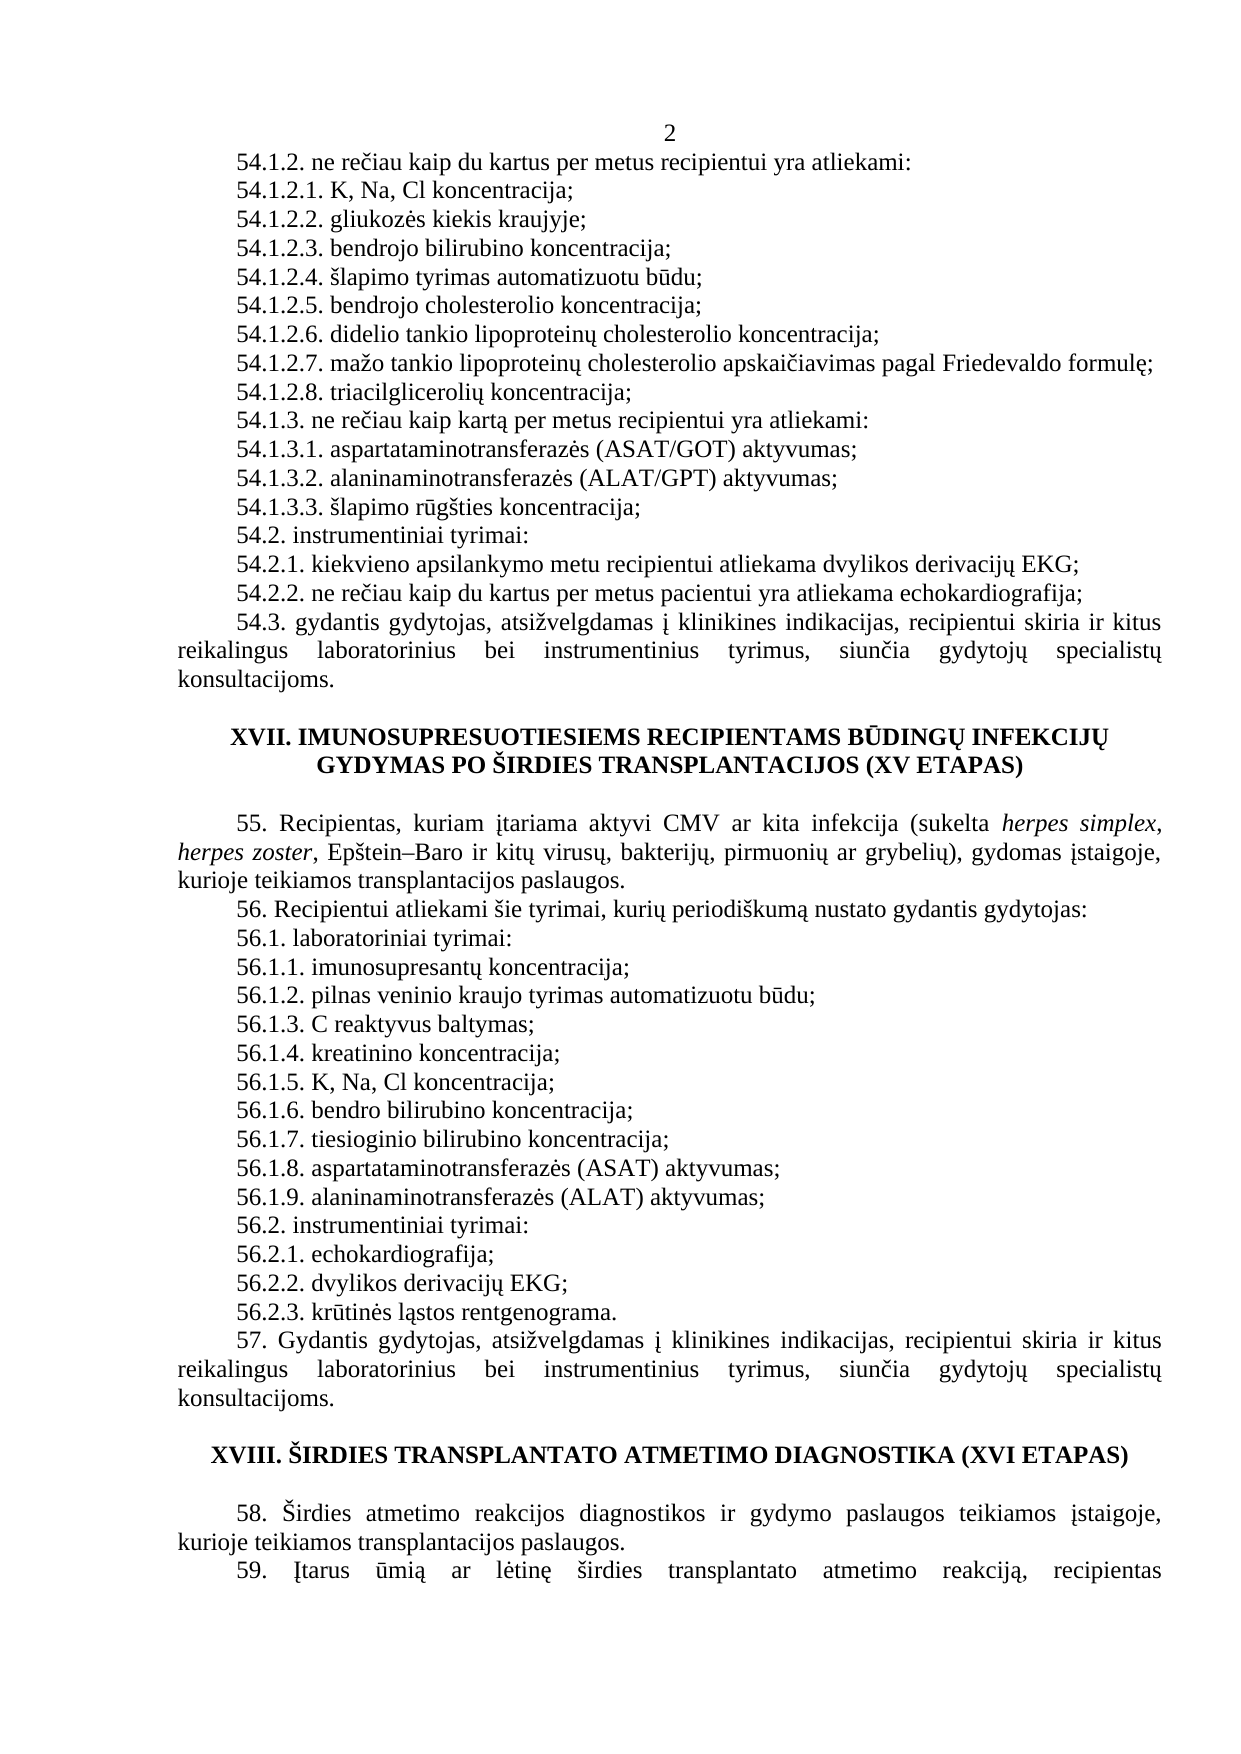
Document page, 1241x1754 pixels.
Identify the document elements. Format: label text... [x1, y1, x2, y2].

text 54.1.2.8. triacilglicerolių koncentracija; [177, 377, 1162, 406]
text 54.2.2. ne rečiau kaip du kartus per metus pacientui yra atliekama echokardiografija; [177, 578, 1162, 607]
text 59. Įtarus ūmią ar lėtinę širdies transplantato atmetimo reakciją, recipientas [177, 1556, 1162, 1584]
text 54.2.1. kiekvieno apsilankymo metu recipientui atliekama dvylikos derivacijų EKG; [177, 549, 1162, 578]
text 54.1.3.1. aspartataminotransferazės (ASAT/GOT) aktyvumas; [177, 434, 1162, 463]
text 54.2. instrumentiniai tyrimai: [177, 521, 1162, 549]
text 56.2.1. echokardiografija; [177, 1239, 1162, 1268]
text 56.1.3. C reaktyvus baltymas; [177, 1009, 1162, 1038]
text 54.3. gydantis gydytojas, atsižvelgdamas į klinikines indikacijas, recipientui skiria ir kitus reikalingus laboratorinius bei instrumentinius tyrimus, siunčia gydytojų specialistų konsultacijoms. [177, 607, 1162, 693]
text 56. Recipientui atliekami šie tyrimai, kurių periodiškumą nustato gydantis gydytojas: [177, 894, 1162, 923]
text 56.1.8. aspartataminotransferazės (ASAT) aktyvumas; [177, 1153, 1162, 1182]
text 54.1.2.6. didelio tankio lipoproteinų cholesterolio koncentracija; [177, 319, 1162, 348]
text 54.1.3.3. šlapimo rūgšties koncentracija; [177, 492, 1162, 521]
text 55. Recipientas, kuriam įtariama aktyvi CMV ar kita infekcija (sukelta herpes simplex, herpes zoster, Epštein–Baro ir kitų virusų, bakterijų, pirmuonių ar grybelių), gydomas įstaigoje, kurioje teikiamos transplantacijos paslaugos. [177, 808, 1162, 894]
text 58. Širdies atmetimo reakcijos diagnostikos ir gydymo paslaugos teikiamos įstaigoje, kurioje teikiamos transplantacijos paslaugos. [177, 1498, 1162, 1556]
text 56.1. laboratoriniai tyrimai: [177, 923, 1162, 952]
text 54.1.2.4. šlapimo tyrimas automatizuotu būdu; [177, 262, 1162, 291]
text 54.1.2.5. bendrojo cholesterolio koncentracija; [177, 291, 1162, 319]
text 54.1.2.7. mažo tankio lipoproteinų cholesterolio apskaičiavimas pagal Friedevaldo formulę; [177, 348, 1162, 377]
text 56.1.9. alaninaminotransferazės (ALAT) aktyvumas; [177, 1182, 1162, 1211]
text 54.1.2.2. gliukozės kiekis kraujyje; [177, 204, 1162, 233]
text XVIII. širdies transplantato atmetimo diagnostika (XVI ETAPAS) [177, 1441, 1162, 1469]
text XVII. ImunosupresuotieSIEms RECIPIENTAMS būdingų infekcijų gydymas po širdies transplantacijos (XV ETAPAS) [177, 722, 1162, 779]
text 54.1.3. ne rečiau kaip kartą per metus recipientui yra atliekami: [177, 406, 1162, 434]
text 56.2.3. krūtinės ląstos rentgenograma. [177, 1297, 1162, 1326]
text 56.1.2. pilnas veninio kraujo tyrimas automatizuotu būdu; [177, 981, 1162, 1009]
text 56.2. instrumentiniai tyrimai: [177, 1211, 1162, 1239]
text 56.1.4. kreatinino koncentracija; [177, 1038, 1162, 1067]
text 54.1.3.2. alaninaminotransferazės (ALAT/GPT) aktyvumas; [177, 463, 1162, 492]
text 56.1.6. bendro bilirubino koncentracija; [177, 1096, 1162, 1124]
text 56.1.1. imunosupresantų koncentracija; [177, 952, 1162, 981]
text 56.1.5. K, Na, Cl koncentracija; [177, 1067, 1162, 1096]
text 54.1.2. ne rečiau kaip du kartus per metus recipientui yra atliekami: [177, 147, 1162, 176]
text 56.2.2. dvylikos derivacijų EKG; [177, 1268, 1162, 1297]
text 57. Gydantis gydytojas, atsižvelgdamas į klinikines indikacijas, recipientui skiria ir kitus reikalingus laboratorinius bei instrumentinius tyrimus, siunčia gydytojų specialistų konsultacijoms. [177, 1326, 1162, 1412]
text 54.1.2.3. bendrojo bilirubino koncentracija; [177, 233, 1162, 262]
text 56.1.7. tiesioginio bilirubino koncentracija; [177, 1124, 1162, 1153]
text 54.1.2.1. K, Na, Cl koncentracija; [177, 176, 1162, 204]
